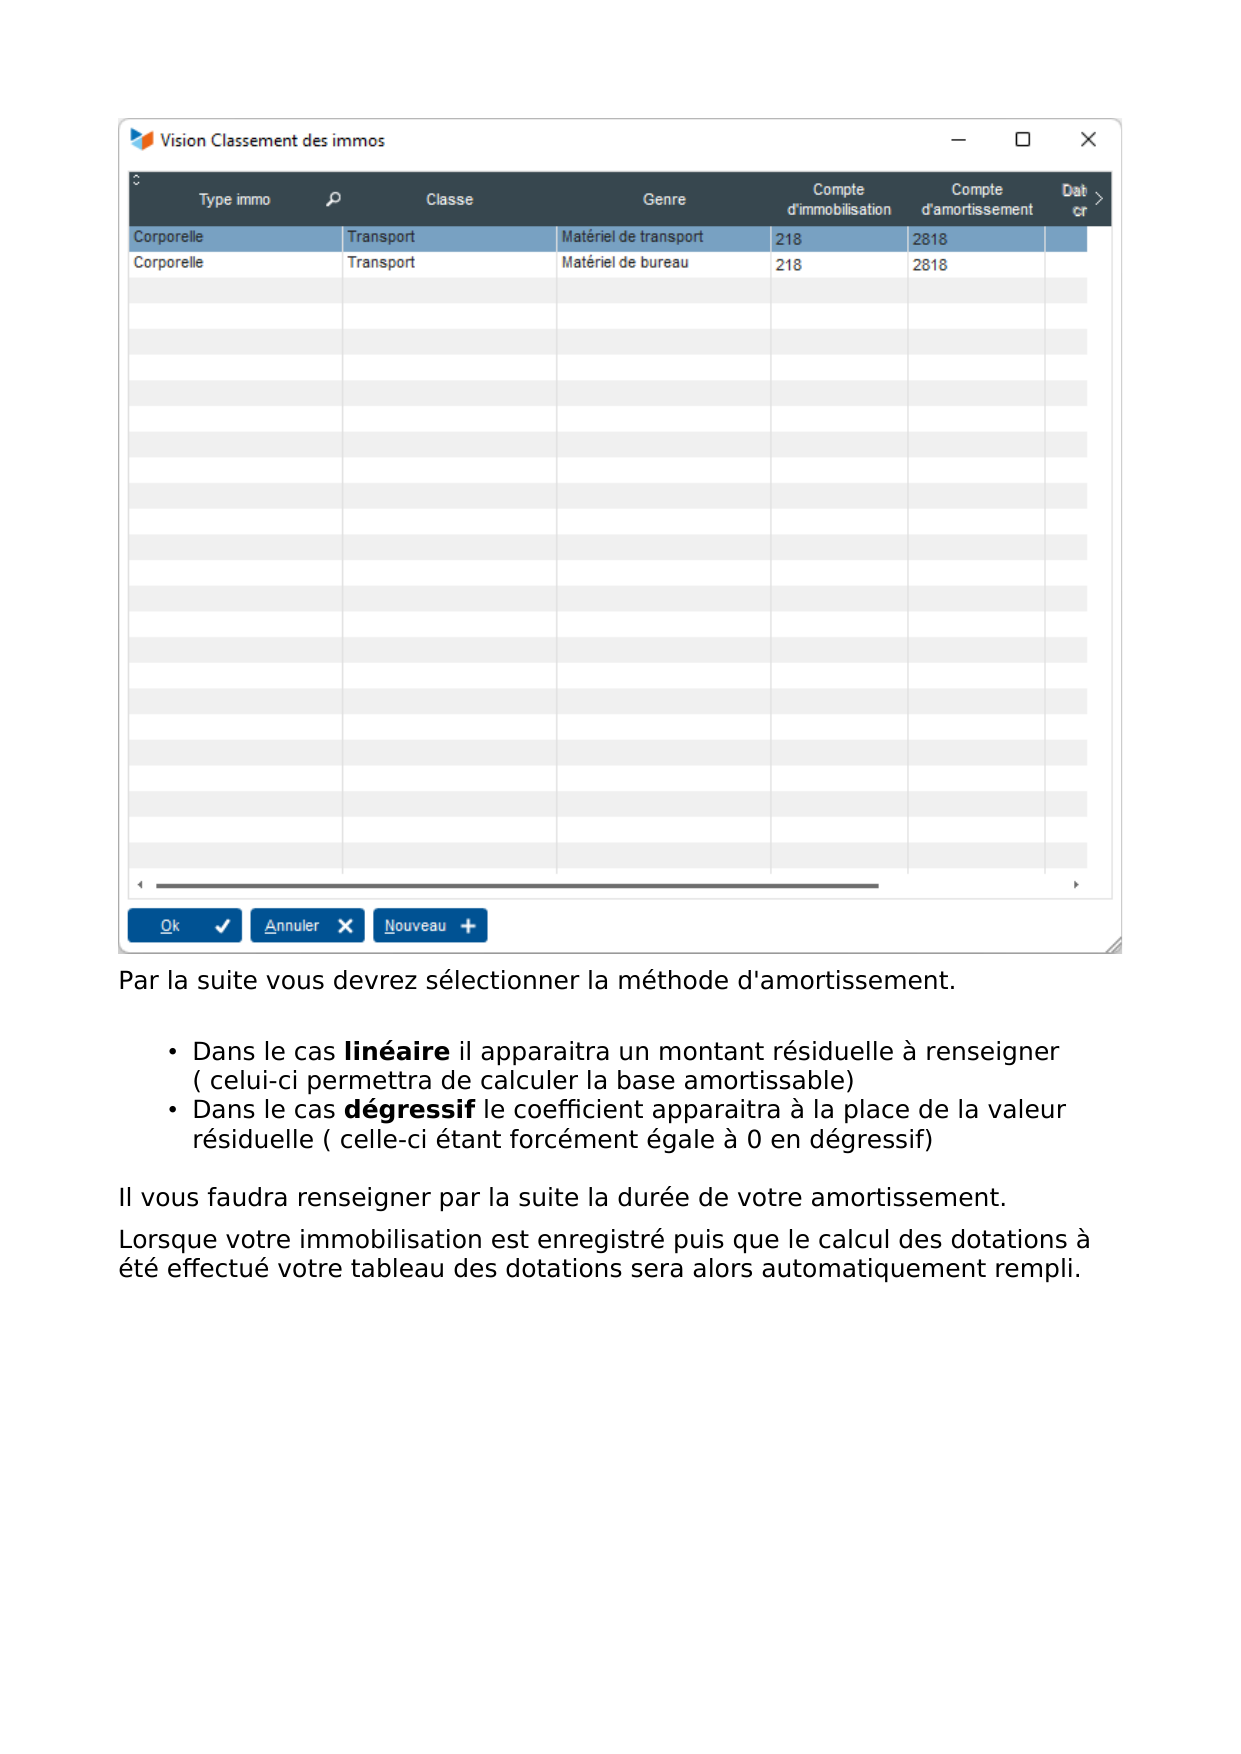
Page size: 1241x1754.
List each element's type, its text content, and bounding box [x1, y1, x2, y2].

list Dans le cas dégressif le coefficient apparaitra à la place de la valeur résiduelle ( celle-ci étant forcément égale à 0 en dégressif) [177, 1096, 1122, 1154]
text Il vous faudra renseigner par la suite la durée de votre amortissement. [118, 1183, 1122, 1213]
list Dans le cas linéaire il apparaitra un montant résiduelle à renseigner ( celui-ci permettra de calculer la base amortissable) [177, 1037, 1122, 1096]
picture [118, 118, 1123, 954]
text Par la suite vous devrez sélectionner la méthode d'amortissement. [118, 966, 1122, 995]
text Lorsque votre immobilisation est enregistré puis que le calcul des dotations à été effectué votre tableau des dotations sera alors automatiquement rempli. [118, 1225, 1122, 1283]
